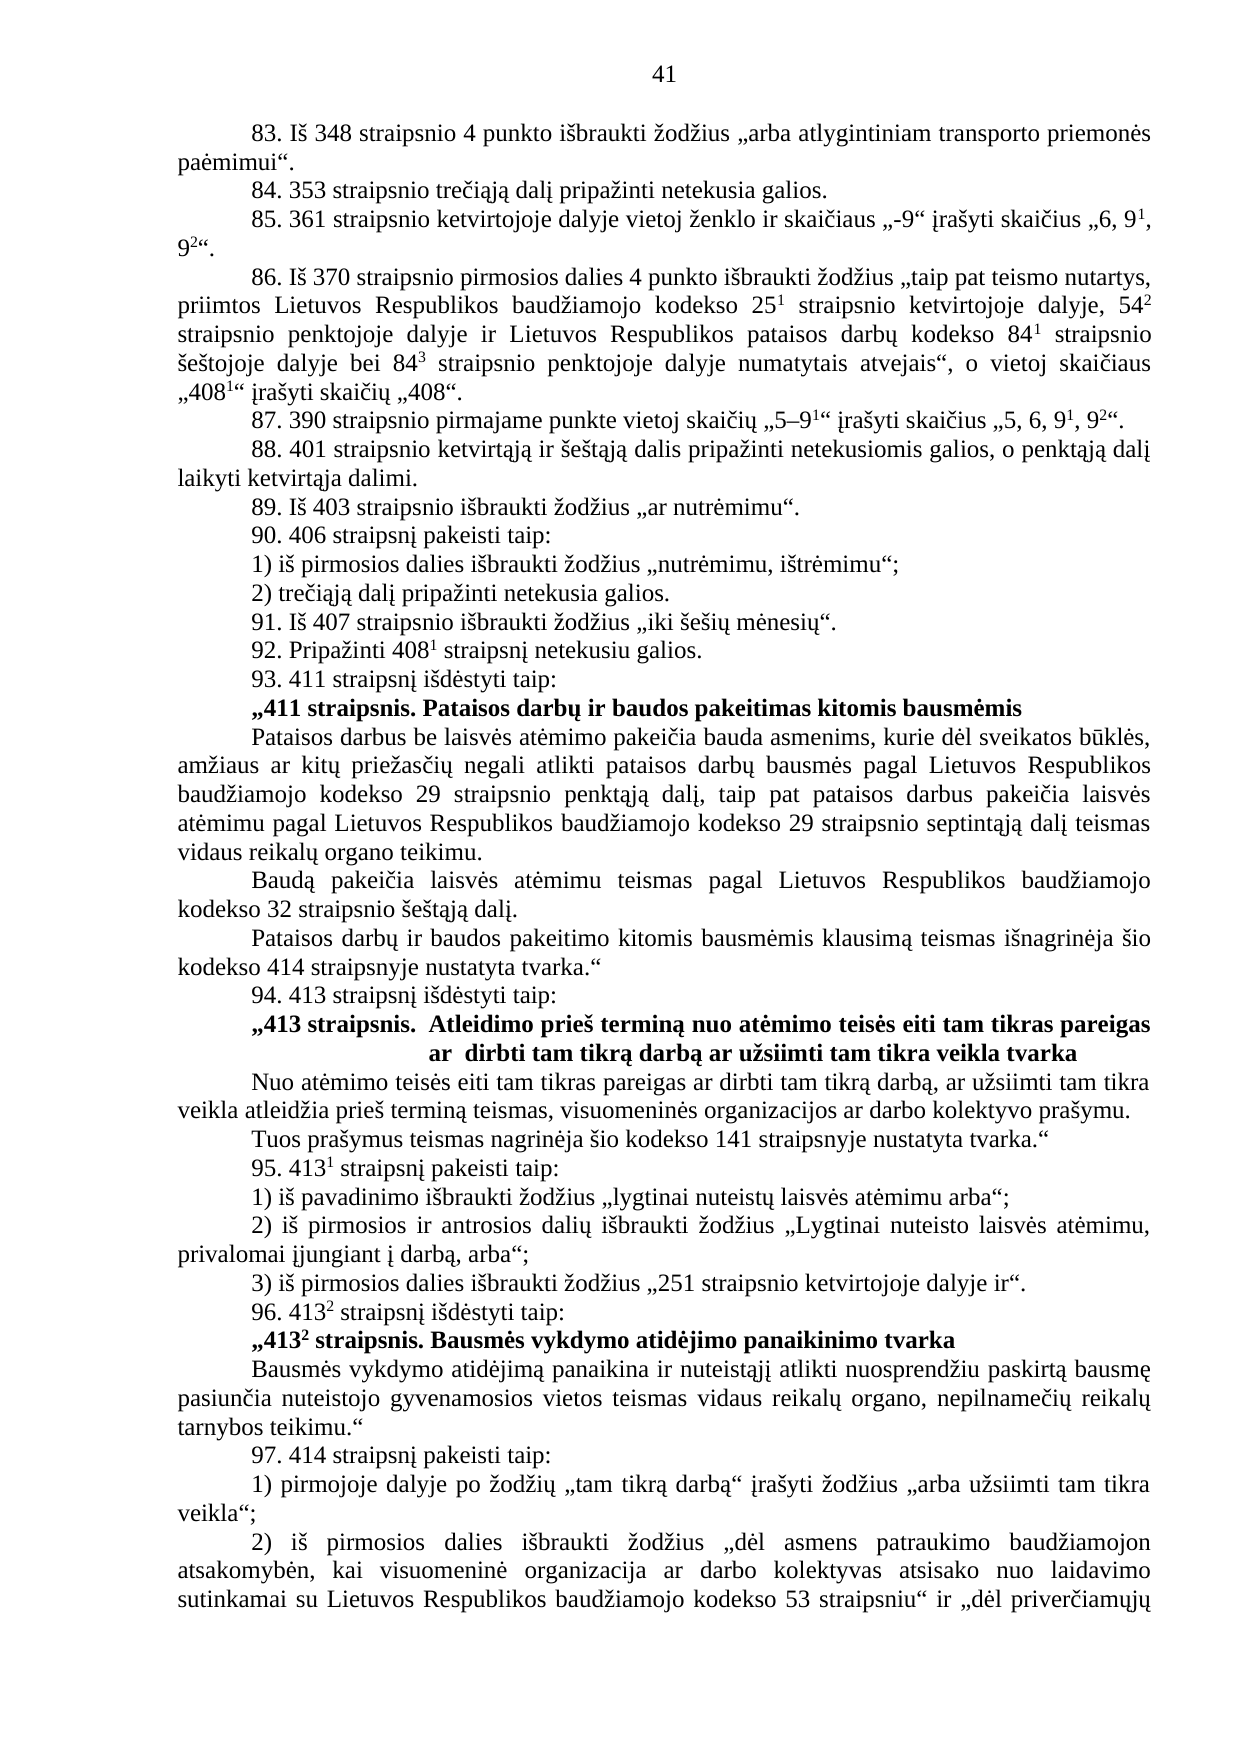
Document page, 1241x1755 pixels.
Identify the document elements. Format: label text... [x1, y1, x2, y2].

text 86. Iš 370 straipsnio pirmosios dalies 4 punkto išbraukti žodžius „taip pat teismo nutartys, priimtos Lietuvos Respublikos baudžiamojo kodekso 251 straipsnio ketvirtojoje dalyje, 542 straipsnio penktojoje dalyje ir Lietuvos Respublikos pataisos darbų kodekso 841 straipsnio šeštojoje dalyje bei 843 straipsnio penktojoje dalyje numatytais atvejais“, o vietoj skaičiaus „4081“ įrašyti skaičių „408“. [177, 262, 1152, 406]
text 90. 406 straipsnį pakeisti taip: [177, 521, 1152, 549]
text 1) iš pavadinimo išbraukti žodžius „lygtinai nuteistų laisvės atėmimu arba“; [177, 1182, 1152, 1211]
text 1) iš pirmosios dalies išbraukti žodžius „nutrėmimu, ištrėmimu“; [177, 549, 1152, 578]
text Baudą pakeičia laisvės atėmimu teismas pagal Lietuvos Respublikos baudžiamojo kodekso 32 straipsnio šeštąją dalį. [177, 866, 1152, 923]
text 89. Iš 403 straipsnio išbraukti žodžius „ar nutrėmimu“. [177, 492, 1152, 521]
text 88. 401 straipsnio ketvirtąją ir šeštąją dalis pripažinti netekusiomis galios, o penktąją dalį laikyti ketvirtąja dalimi. [177, 434, 1152, 492]
text Bausmės vykdymo atidėjimą panaikina ir nuteistąjį atlikti nuosprendžiu paskirtą bausmę pasiunčia nuteistojo gyvenamosios vietos teismas vidaus reikalų organo, nepilnamečių reikalų tarnybos teikimu.“ [177, 1354, 1152, 1441]
text 97. 414 straipsnį pakeisti taip: [177, 1441, 1152, 1469]
text „413 straipsnis. Atleidimo prieš terminą nuo atėmimo teisės eiti tam tikras pareigas ar dirbti tam tikrą darbą ar užsiimti tam tikra veikla tvarka [251, 1009, 1152, 1067]
text 84. 353 straipsnio trečiąją dalį pripažinti netekusia galios. [177, 176, 1152, 204]
text 2) iš pirmosios ir antrosios dalių išbraukti žodžius „Lygtinai nuteisto laisvės atėmimu, privalomai įjungiant į darbą, arba“; [177, 1211, 1152, 1268]
text Tuos prašymus teismas nagrinėja šio kodekso 141 straipsnyje nustatyta tvarka.“ [177, 1124, 1152, 1153]
text Pataisos darbų ir baudos pakeitimo kitomis bausmėmis klausimą teismas išnagrinėja šio kodekso 414 straipsnyje nustatyta tvarka.“ [177, 923, 1152, 981]
text Nuo atėmimo teisės eiti tam tikras pareigas ar dirbti tam tikrą darbą, ar užsiimti tam tikra veikla atleidžia prieš terminą teismas, visuomeninės organizacijos ar darbo kolektyvo prašymu. [177, 1067, 1152, 1124]
text 91. Iš 407 straipsnio išbraukti žodžius „iki šešių mėnesių“. [177, 607, 1152, 636]
text 95. 4131 straipsnį pakeisti taip: [177, 1153, 1152, 1182]
text 83. Iš 348 straipsnio 4 punkto išbraukti žodžius „arba atlygintiniam transporto priemonės paėmimui“. [177, 118, 1152, 176]
text 94. 413 straipsnį išdėstyti taip: [177, 981, 1152, 1009]
text 85. 361 straipsnio ketvirtojoje dalyje vietoj ženklo ir skaičiaus „-9“ įrašyti skaičius „6, 91, 92“. [177, 204, 1152, 262]
text 93. 411 straipsnį išdėstyti taip: [177, 664, 1152, 693]
text 87. 390 straipsnio pirmajame punkte vietoj skaičių „5–91“ įrašyti skaičius „5, 6, 91, 92“. [177, 406, 1152, 434]
text 92. Pripažinti 4081 straipsnį netekusiu galios. [177, 636, 1152, 664]
text 96. 4132 straipsnį išdėstyti taip: [177, 1297, 1152, 1326]
text „411 straipsnis. Pataisos darbų ir baudos pakeitimas kitomis bausmėmis [177, 693, 1152, 722]
text 2) trečiąją dalį pripažinti netekusia galios. [177, 578, 1152, 607]
text 3) iš pirmosios dalies išbraukti žodžius „251 straipsnio ketvirtojoje dalyje ir“. [177, 1268, 1152, 1297]
text Pataisos darbus be laisvės atėmimo pakeičia bauda asmenims, kurie dėl sveikatos būklės, amžiaus ar kitų priežasčių negali atlikti pataisos darbų bausmės pagal Lietuvos Respublikos baudžiamojo kodekso 29 straipsnio penktąją dalį, taip pat pataisos darbus pakeičia laisvės atėmimu pagal Lietuvos Respublikos baudžiamojo kodekso 29 straipsnio septintąją dalį teismas vidaus reikalų organo teikimu. [177, 722, 1152, 866]
text „4132 straipsnis. Bausmės vykdymo atidėjimo panaikinimo tvarka [177, 1326, 1152, 1354]
text 2) iš pirmosios dalies išbraukti žodžius „dėl asmens patraukimo baudžiamojon atsakomybėn, kai visuomeninė organizacija ar darbo kolektyvas atsisako nuo laidavimo sutinkamai su Lietuvos Respublikos baudžiamojo kodekso 53 straipsniu“ ir „dėl priverčiamųjų [177, 1527, 1152, 1613]
text 1) pirmojoje dalyje po žodžių „tam tikrą darbą“ įrašyti žodžius „arba užsiimti tam tikra veikla“; [177, 1469, 1152, 1527]
